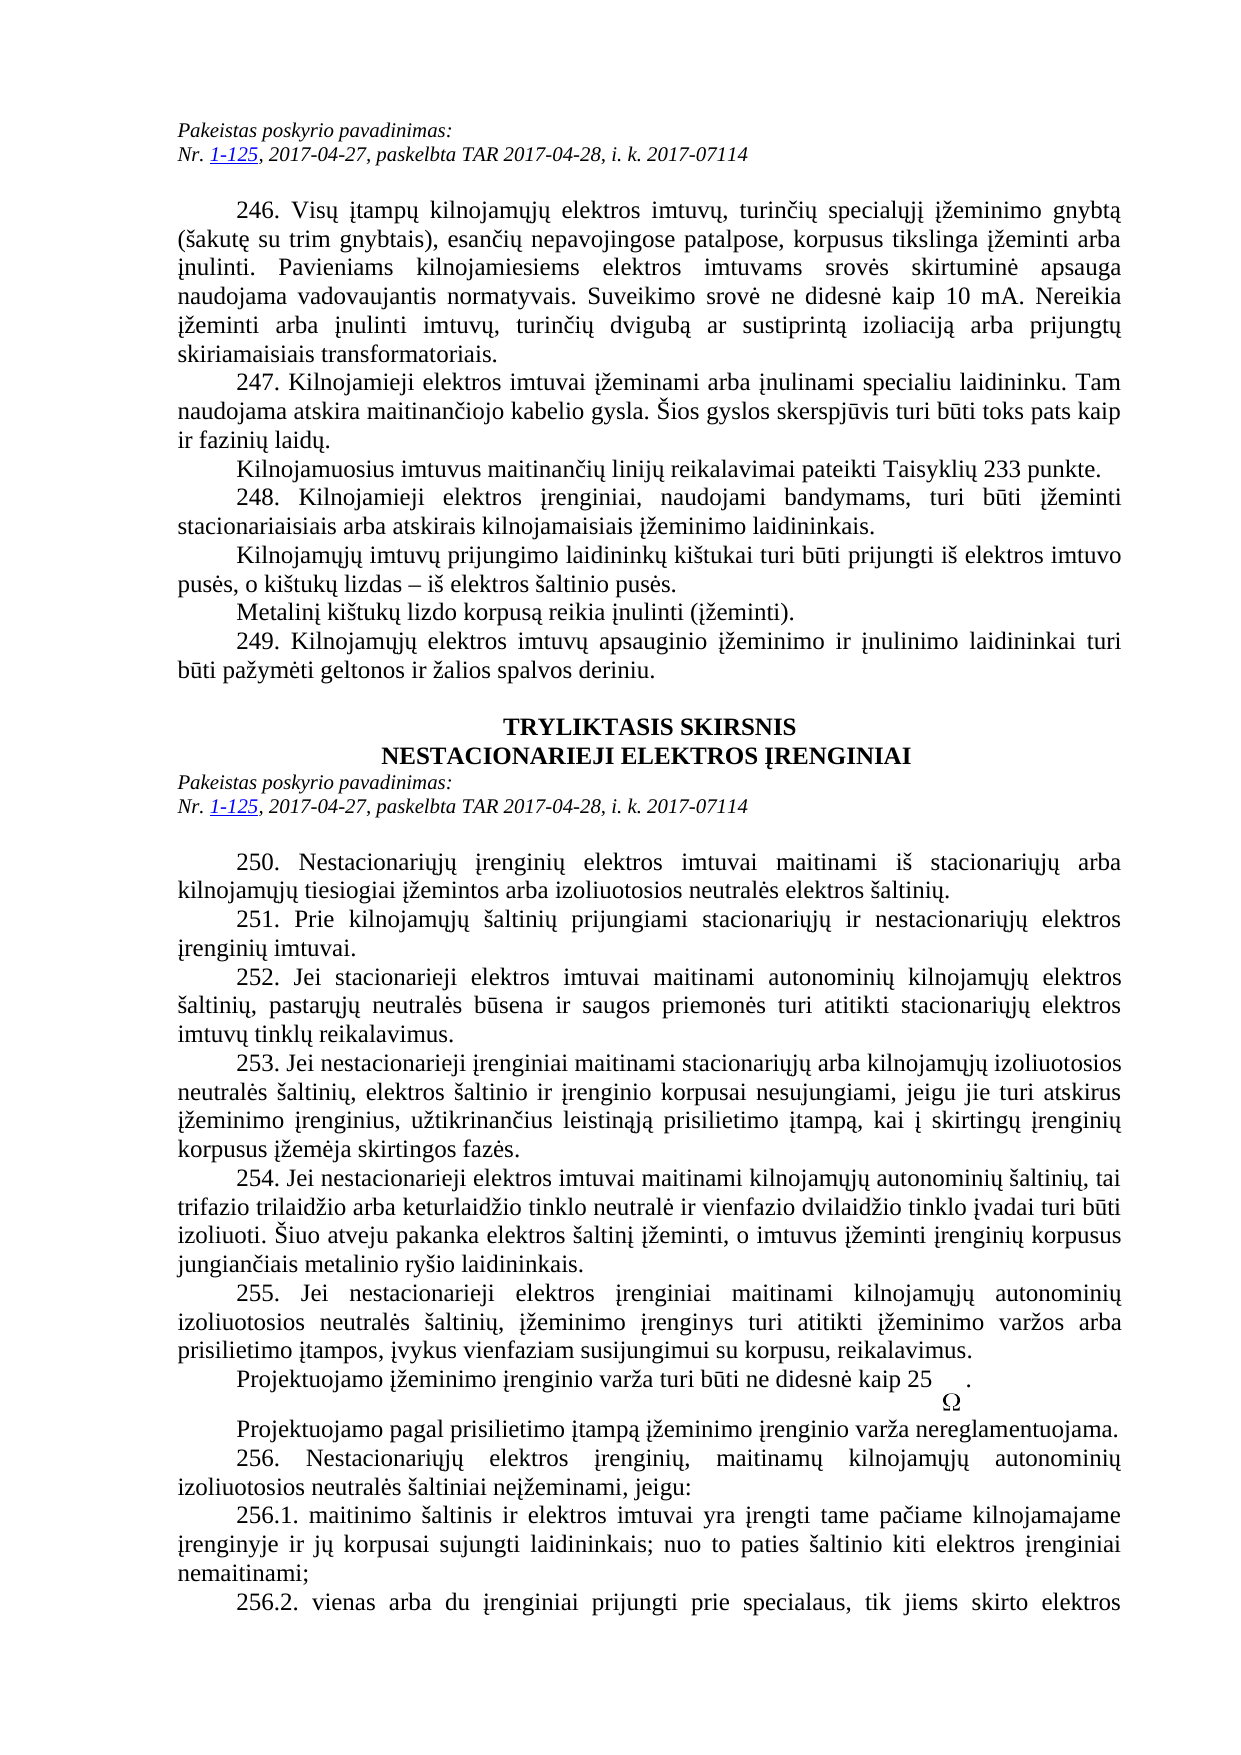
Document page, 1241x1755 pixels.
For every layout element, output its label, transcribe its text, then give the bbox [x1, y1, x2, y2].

text Pakeistas poskyrio pavadinimas: [177, 118, 1122, 142]
text 251. Prie kilnojamųjų šaltinių prijungiami stacionariųjų ir nestacionariųjų elektros įrenginių imtuvai. [177, 904, 1122, 962]
text 255. Jei nestacionarieji elektros įrenginiai maitinami kilnojamųjų autonominių izoliuotosios neutralės šaltinių, įžeminimo įrenginys turi atitikti įžeminimo varžos arba prisilietimo įtampos, įvykus vienfaziam susijungimui su korpusu, reikalavimus. [177, 1278, 1122, 1364]
text NESTACIONARIEJI ELEKTROS ĮRENGINIAI [177, 741, 1122, 770]
text 250. Nestacionariųjų įrenginių elektros imtuvai maitinami iš stacionariųjų arba kilnojamųjų tiesiogiai įžemintos arba izoliuotosios neutralės elektros šaltinių. [177, 847, 1122, 904]
text Projektuojamo pagal prisilietimo įtampą įžeminimo įrenginio varža nereglamentuojama. [177, 1414, 1122, 1443]
text Pakeistas poskyrio pavadinimas: [177, 770, 1122, 794]
text Kilnojamųjų imtuvų prijungimo laidininkų kištukai turi būti prijungti iš elektros imtuvo pusės, o kištukų lizdas – iš elektros šaltinio pusės. [177, 540, 1122, 597]
text 256. Nestacionariųjų elektros įrenginių, maitinamų kilnojamųjų autonominių izoliuotosios neutralės šaltiniai neįžeminami, jeigu: [177, 1443, 1122, 1501]
text Kilnojamuosius imtuvus maitinančių linijų reikalavimai pateikti Taisyklių 233 punkte. [177, 454, 1122, 482]
text 248. Kilnojamieji elektros įrenginiai, naudojami bandymams, turi būti įžeminti stacionariaisiais arba atskirais kilnojamaisiais įžeminimo laidininkais. [177, 482, 1122, 540]
text 256.1. maitinimo šaltinis ir elektros imtuvai yra įrengti tame pačiame kilnojamajame įrenginyje ir jų korpusai sujungti laidininkais; nuo to paties šaltinio kiti elektros įrenginiai nemaitinami; [177, 1501, 1122, 1587]
text 246. Visų įtampų kilnojamųjų elektros imtuvų, turinčių specialųjį įžeminimo gnybtą (šakutę su trim gnybtais), esančių nepavojingose patalpose, korpusus tikslinga įžeminti arba įnulinti. Pavieniams kilnojamiesiems elektros imtuvams srovės skirtuminė apsauga naudojama vadovaujantis normatyvais. Suveikimo srovė ne didesnė kaip 10 mA. Nereikia įžeminti arba įnulinti imtuvų, turinčių dvigubą ar sustiprintą izoliaciją arba prijungtų skiriamaisiais transformatoriais. [177, 195, 1122, 367]
text Nr. 1-125, 2017-04-27, paskelbta TAR 2017-04-28, i. k. 2017-07114 [177, 142, 1122, 166]
text Nr. 1-125, 2017-04-27, paskelbta TAR 2017-04-28, i. k. 2017-07114 [177, 794, 1122, 818]
text 249. Kilnojamųjų elektros imtuvų apsauginio įžeminimo ir įnulinimo laidininkai turi būti pažymėti geltonos ir žalios spalvos deriniu. [177, 626, 1122, 684]
text TRYLIKTASIS SKIRSNIS [177, 712, 1122, 741]
text Projektuojamo įžeminimo įrenginio varža turi būti ne didesnė kaip 25 . [177, 1364, 1122, 1414]
text 253. Jei nestacionarieji įrenginiai maitinami stacionariųjų arba kilnojamųjų izoliuotosios neutralės šaltinių, elektros šaltinio ir įrenginio korpusai nesujungiami, jeigu jie turi atskirus įžeminimo įrenginius, užtikrinančius leistinąją prisilietimo įtampą, kai į skirtingų įrenginių korpusus įžemėja skirtingos fazės. [177, 1048, 1122, 1163]
text 252. Jei stacionarieji elektros imtuvai maitinami autonominių kilnojamųjų elektros šaltinių, pastarųjų neutralės būsena ir saugos priemonės turi atitikti stacionariųjų elektros imtuvų tinklų reikalavimus. [177, 962, 1122, 1048]
text 256.2. vienas arba du įrenginiai prijungti prie specialaus, tik jiems skirto elektros [177, 1587, 1122, 1616]
text 254. Jei nestacionarieji elektros imtuvai maitinami kilnojamųjų autonominių šaltinių, tai trifazio trilaidžio arba keturlaidžio tinklo neutralė ir vienfazio dvilaidžio tinklo įvadai turi būti izoliuoti. Šiuo atveju pakanka elektros šaltinį įžeminti, o imtuvus įžeminti įrenginių korpusus jungiančiais metalinio ryšio laidininkais. [177, 1163, 1122, 1278]
text 247. Kilnojamieji elektros imtuvai įžeminami arba įnulinami specialiu laidininku. Tam naudojama atskira maitinančiojo kabelio gysla. Šios gyslos skerspjūvis turi būti toks pats kaip ir fazinių laidų. [177, 367, 1122, 454]
text Metalinį kištukų lizdo korpusą reikia įnulinti (įžeminti). [177, 597, 1122, 626]
